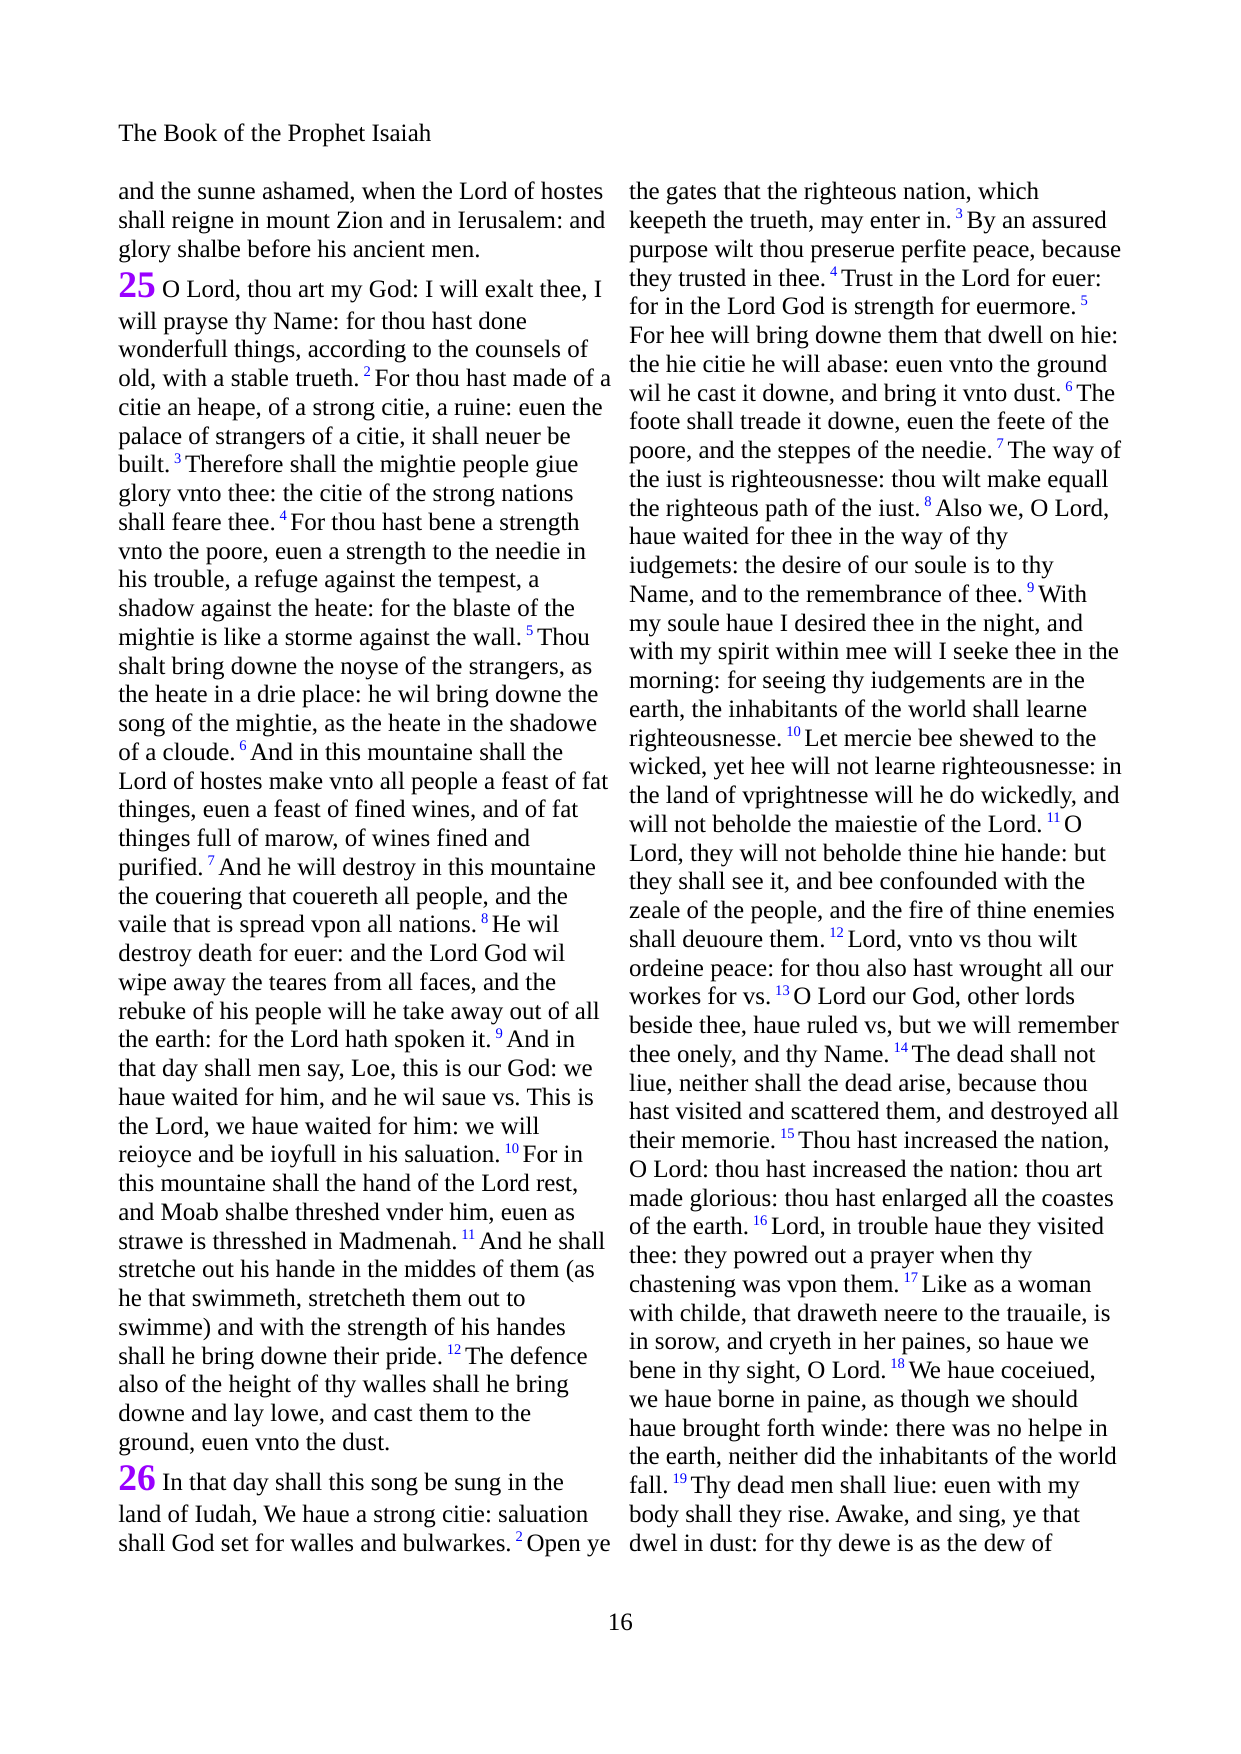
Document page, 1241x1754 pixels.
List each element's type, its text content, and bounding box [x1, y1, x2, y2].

text and the sunne ashamed, when the Lord of hostes shall reigne in mount Zion and in Ierusalem: and glory shalbe before his ancient men. [118, 176, 611, 263]
text the gates that the righteous nation, which keepeth the trueth, may enter in. 3 By an assured purpose wilt thou preserue perfite peace, because they trusted in thee. 4 Trust in the Lord for euer: for in the Lord God is strength for euermore. 5 For hee will bring downe them that dwell on hie: the hie citie he will abase: euen vnto the ground wil he cast it downe, and bring it vnto dust. 6 The foote shall treade it downe, euen the feete of the poore, and the steppes of the needie. 7 The way of the iust is righteousnesse: thou wilt make equall the righteous path of the iust. 8 Also we, O Lord, haue waited for thee in the way of thy iudgemets: the desire of our soule is to thy Name, and to the remembrance of thee. 9 With my soule haue I desired thee in the night, and with my spirit within mee will I seeke thee in the morning: for seeing thy iudgements are in the earth, the inhabitants of the world shall learne righteousnesse. 10 Let mercie bee shewed to the wicked, yet hee will not learne righteousnesse: in the land of vprightnesse will he do wickedly, and will not beholde the maiestie of the Lord. 11 O Lord, they will not beholde thine hie hande: but they shall see it, and bee confounded with the zeale of the people, and the fire of thine enemies shall deuoure them. 12 Lord, vnto vs thou wilt ordeine peace: for thou also hast wrought all our workes for vs. 13 O Lord our God, other lords beside thee, haue ruled vs, but we will remember thee onely, and thy Name. 14 The dead shall not liue, neither shall the dead arise, because thou hast visited and scattered them, and destroyed all their memorie. 15 Thou hast increased the nation, O Lord: thou hast increased the nation: thou art made glorious: thou hast enlarged all the coastes of the earth. 16 Lord, in trouble haue they visited thee: they powred out a prayer when thy chastening was vpon them. 17 Like as a woman with childe, that draweth neere to the trauaile, is in sorow, and cryeth in her paines, so haue we bene in thy sight, O Lord. 18 We haue coceiued, we haue borne in paine, as though we should haue brought forth winde: there was no helpe in the earth, neither did the inhabitants of the world fall. 19 Thy dead men shall liue: euen with my body shall they rise. Awake, and sing, ye that dwel in dust: for thy dewe is as the dew of [629, 176, 1122, 1556]
text 25 O Lord, thou art my God: I will exalt thee, I will prayse thy Name: for thou hast done wonderfull things, according to the counsels of old, with a stable trueth. 2 For thou hast made of a citie an heape, of a strong citie, a ruine: euen the palace of strangers of a citie, it shall neuer be built. 3 Therefore shall the mightie people giue glory vnto thee: the citie of the strong nations shall feare thee. 4 For thou hast bene a strength vnto the poore, euen a strength to the needie in his trouble, a refuge against the tempest, a shadow against the heate: for the blaste of the mightie is like a storme against the wall. 5 Thou shalt bring downe the noyse of the strangers, as the heate in a drie place: he wil bring downe the song of the mightie, as the heate in the shadowe of a cloude. 6 And in this mountaine shall the Lord of hostes make vnto all people a feast of fat thinges, euen a feast of fined wines, and of fat thinges full of marow, of wines fined and purified. 7 And he will destroy in this mountaine the couering that couereth all people, and the vaile that is spread vpon all nations. 8 He wil destroy death for euer: and the Lord God wil wipe away the teares from all faces, and the rebuke of his people will he take away out of all the earth: for the Lord hath spoken it. 9 And in that day shall men say, Loe, this is our God: we haue waited for him, and he wil saue vs. This is the Lord, we haue waited for him: we will reioyce and be ioyfull in his saluation. 10 For in this mountaine shall the hand of the Lord rest, and Moab shalbe threshed vnder him, euen as strawe is thresshed in Madmenah. 11 And he shall stretche out his hande in the middes of them (as he that swimmeth, stretcheth them out to swimme) and with the strength of his handes shall he bring downe their pride. 12 The defence also of the height of thy walles shall he bring downe and lay lowe, and cast them to the ground, euen vnto the dust. [118, 263, 611, 1456]
text 26 In that day shall this song be sung in the land of Iudah, We haue a strong citie: saluation shall God set for walles and bulwarkes. 2 Open ye [118, 1456, 611, 1556]
